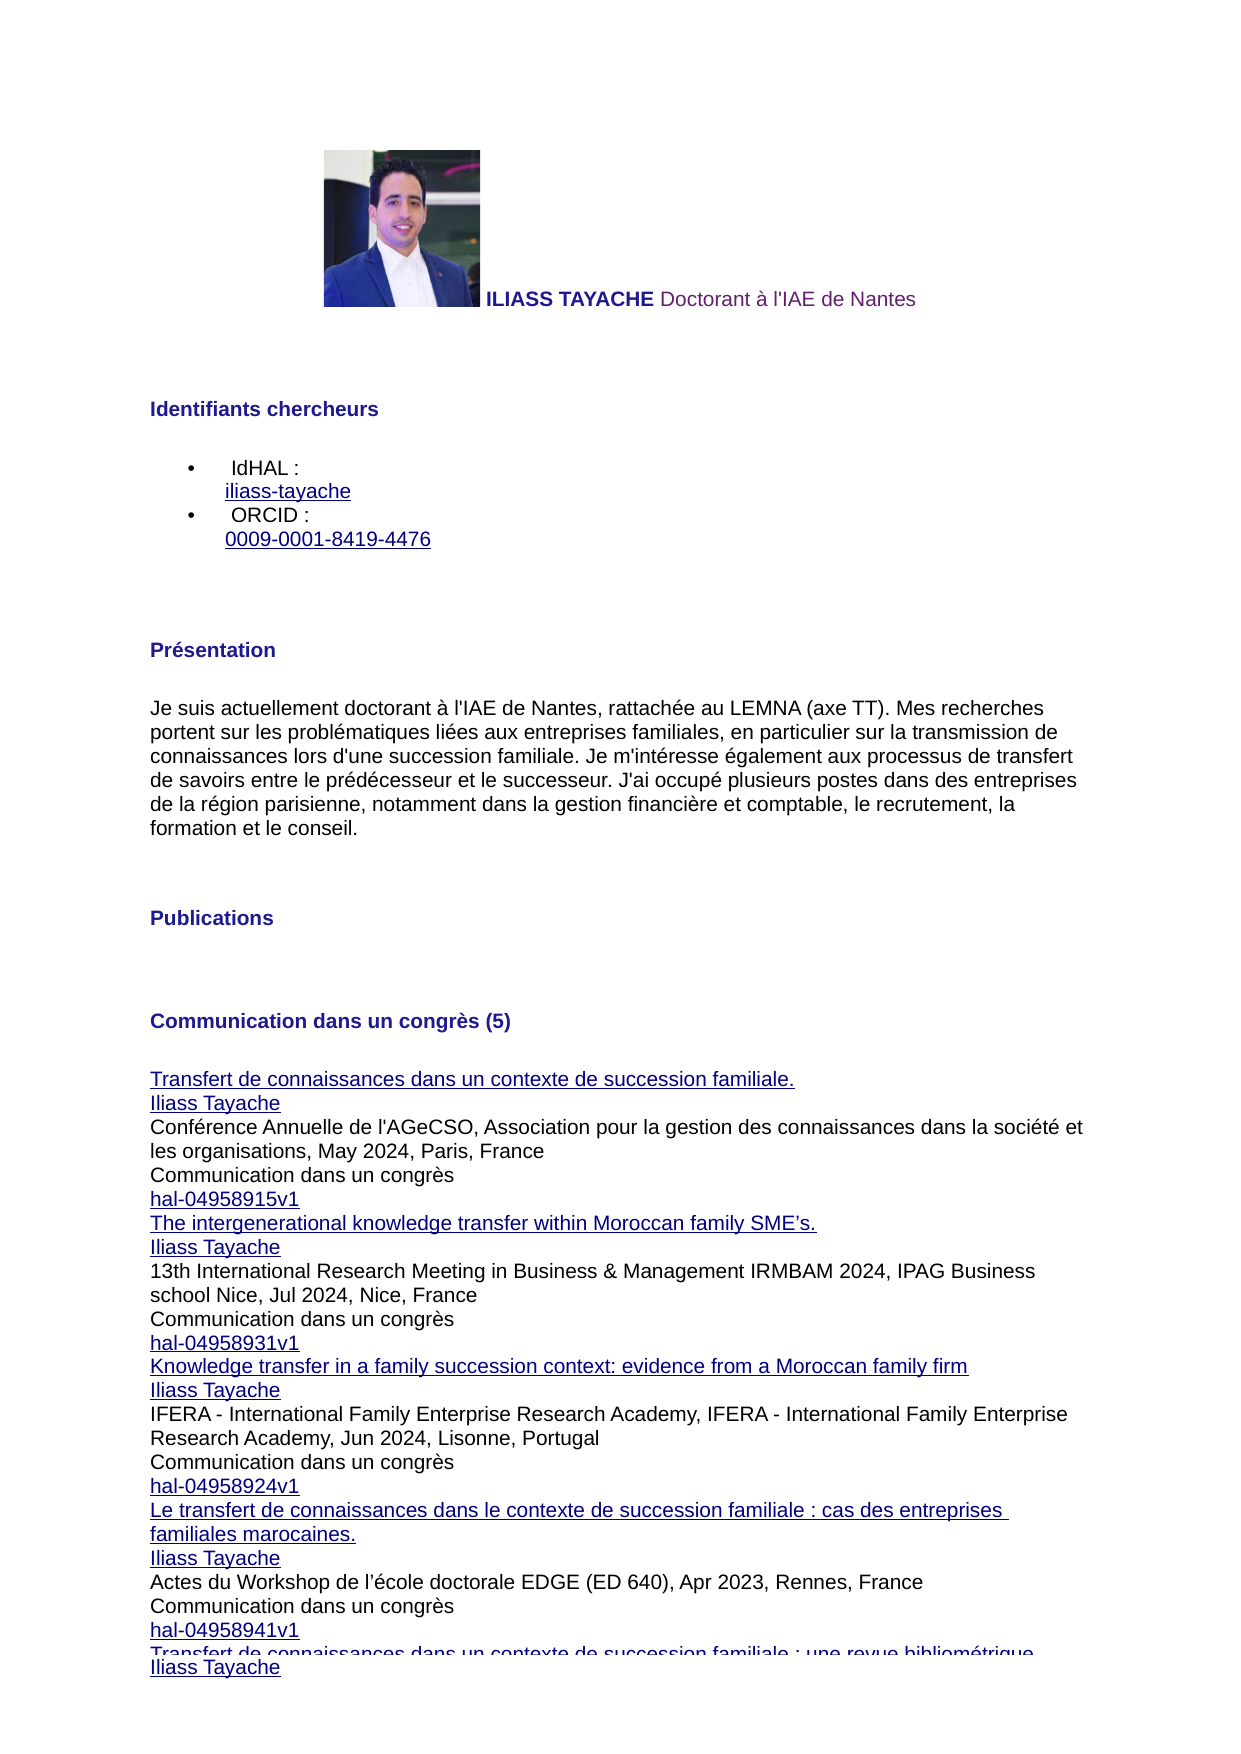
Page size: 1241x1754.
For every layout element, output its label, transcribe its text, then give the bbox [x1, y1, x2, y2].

list iliass-tayache [187, 479, 1090, 503]
subtitle Communication dans un congrès (5) [150, 1008, 1090, 1032]
subtitle ILIASS TAYACHE Doctorant à l'IAE de Nantes [150, 150, 1090, 311]
text Je suis actuellement doctorant à l'IAE de Nantes, rattachée au LEMNA (axe TT). Mes recherches portent sur les problématiques liées aux entreprises familiales, en particulier sur la transmission de connaissances lors d'une succession familiale. Je m'intéresse également aux processus de transfert de savoirs entre le prédécesseur et le successeur. J'ai occupé plusieurs postes dans des entreprises de la région parisienne, notamment dans la gestion financière et comptable, le recrutement, la formation et le conseil. [150, 696, 1090, 840]
subtitle Identifiants chercheurs [150, 397, 1090, 421]
table_cell The intergenerational knowledge transfer within Moroccan family SME’s. Iliass Tayache 13th International Research Meeting in Business & Management IRMBAM 2024, IPAG Business school Nice, Jul 2024, Nice, France Communication dans un congrès hal-04958931v1 [150, 1211, 1090, 1354]
table_cell Le transfert de connaissances dans le contexte de succession familiale : cas des entreprises familiales marocaines. Iliass Tayache Actes du Workshop de l’école doctorale EDGE (ED 640), Apr 2023, Rennes, France Communication dans un congrès hal-04958941v1 [150, 1498, 1090, 1642]
subtitle Publications [150, 905, 1090, 929]
list 0009-0001-8419-4476 [187, 527, 1090, 551]
subtitle Présentation [150, 638, 1090, 662]
list IdHAL : [187, 455, 1090, 479]
picture [323, 150, 481, 307]
list ORCID : [187, 503, 1090, 527]
table_cell Knowledge transfer in a family succession context: evidence from a Moroccan family firm Iliass Tayache IFERA - International Family Enterprise Research Academy, IFERA - International Family Enterprise Research Academy, Jun 2024, Lisonne, Portugal Communication dans un congrès hal-04958924v1 [150, 1354, 1090, 1498]
table_cell Transfert de connaissances dans un contexte de succession familiale : une revue bibliométrique Iliass Tayache [150, 1642, 1090, 1679]
table_header Transfert de connaissances dans un contexte de succession familiale. Iliass Tayache Conférence Annuelle de l'AGeCSO, Association pour la gestion des connaissances dans la société et les organisations, May 2024, Paris, France Communication dans un congrès hal-04958915v1 [150, 1067, 1090, 1211]
